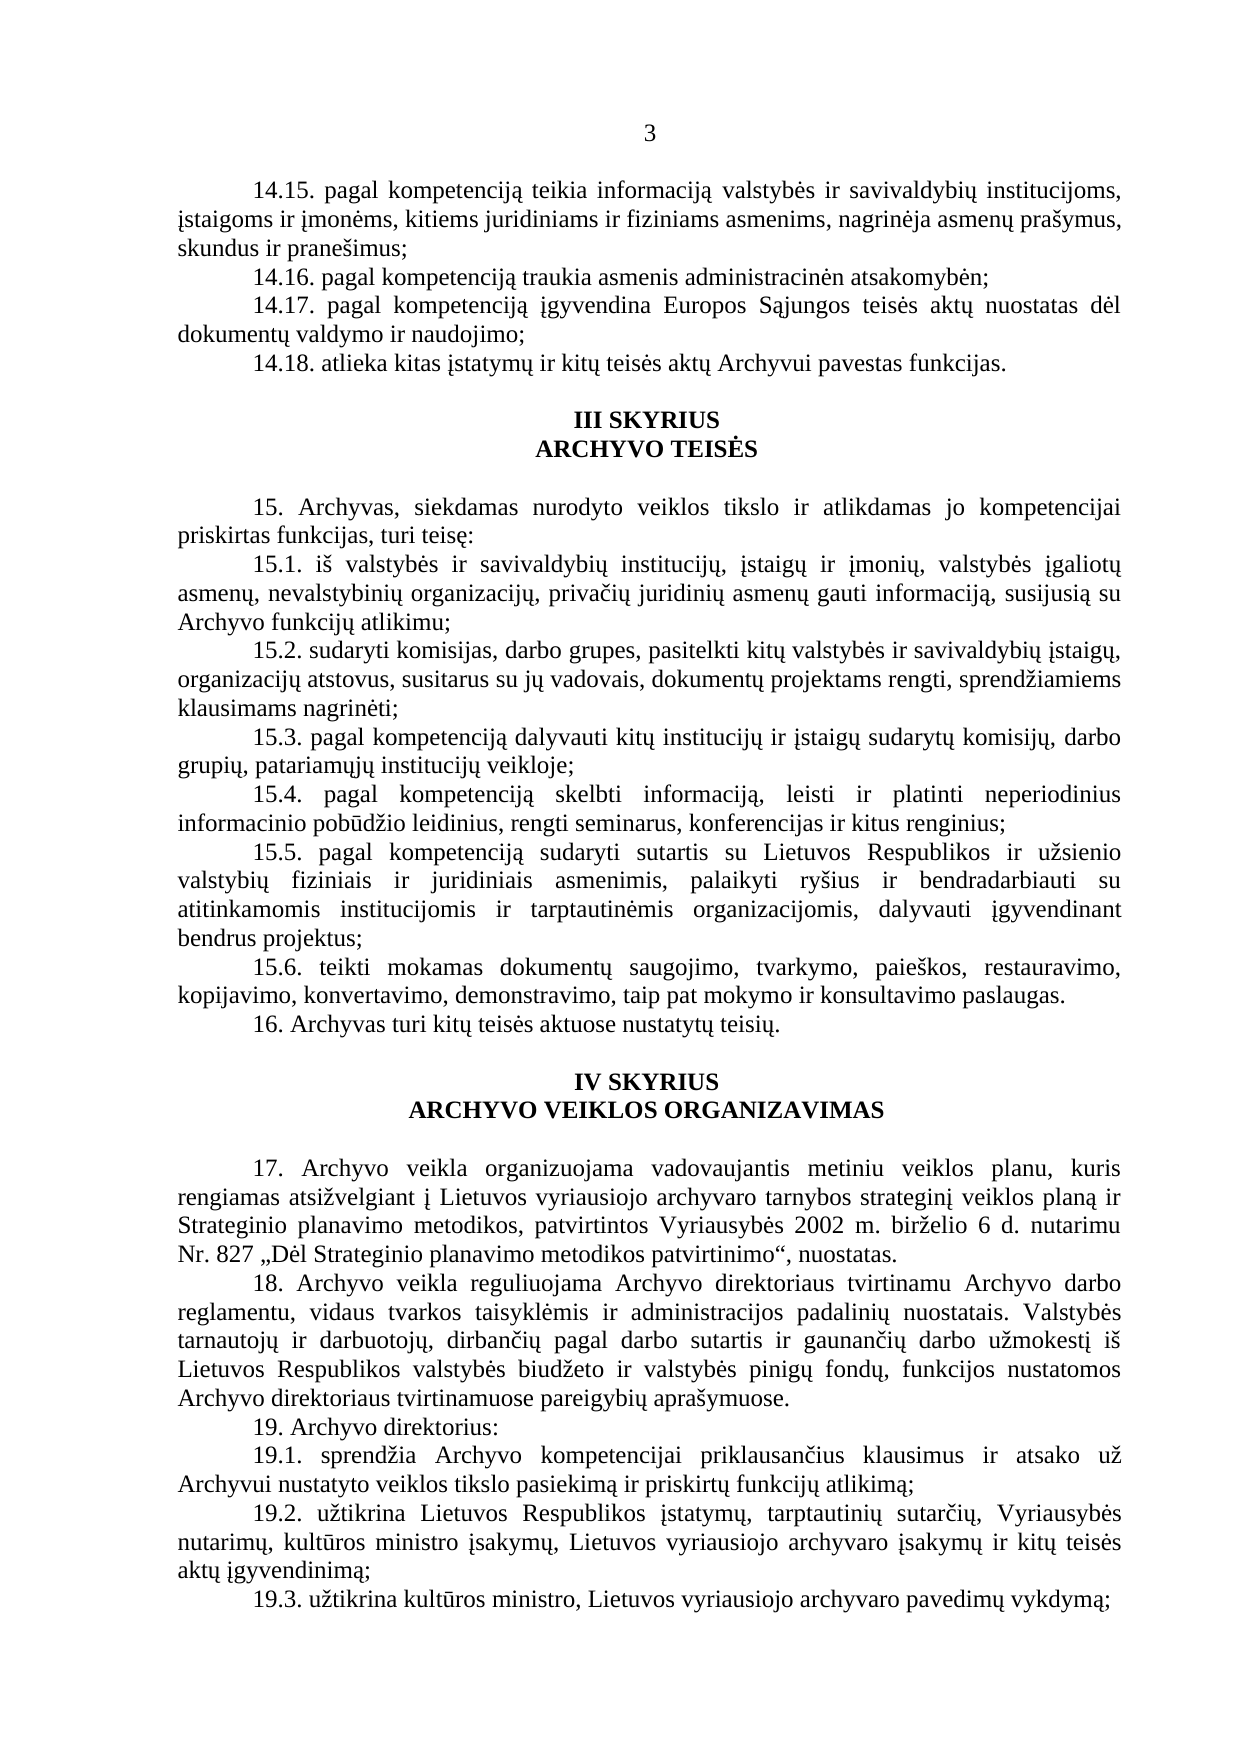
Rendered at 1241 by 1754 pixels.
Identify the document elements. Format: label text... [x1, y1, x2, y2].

text 19.2. užtikrina Lietuvos Respublikos įstatymų, tarptautinių sutarčių, Vyriausybės nutarimų, kultūros ministro įsakymų, Lietuvos vyriausiojo archyvaro įsakymų ir kitų teisės aktų įgyvendinimą; [177, 1498, 1122, 1584]
text 17. Archyvo veikla organizuojama vadovaujantis metiniu veiklos planu, kuris rengiamas atsižvelgiant į Lietuvos vyriausiojo archyvaro tarnybos strateginį veiklos planą ir Strateginio planavimo metodikos, patvirtintos Vyriausybės 2002 m. birželio 6 d. nutarimu Nr. 827 „Dėl Strateginio planavimo metodikos patvirtinimo“, nuostatas. [177, 1153, 1122, 1268]
text IV SKYRIUS [177, 1067, 1122, 1096]
text III SKYRIUS [177, 406, 1122, 434]
text ARCHYVO VEIKLOS ORGANIZAVIMAS [177, 1096, 1122, 1124]
text ARCHYVO TEISĖS [177, 434, 1122, 463]
text 19.3. užtikrina kultūros ministro, Lietuvos vyriausiojo archyvaro pavedimų vykdymą; [177, 1584, 1122, 1613]
text 14.17. pagal kompetenciją įgyvendina Europos Sąjungos teisės aktų nuostatas dėl dokumentų valdymo ir naudojimo; [177, 291, 1122, 348]
text 14.15. pagal kompetenciją teikia informaciją valstybės ir savivaldybių institucijoms, įstaigoms ir įmonėms, kitiems juridiniams ir fiziniams asmenims, nagrinėja asmenų prašymus, skundus ir pranešimus; [177, 176, 1122, 262]
text 15.6. teikti mokamas dokumentų saugojimo, tvarkymo, paieškos, restauravimo, kopijavimo, konvertavimo, demonstravimo, taip pat mokymo ir konsultavimo paslaugas. [177, 952, 1122, 1009]
text 16. Archyvas turi kitų teisės aktuose nustatytų teisių. [177, 1009, 1122, 1038]
text 19.1. sprendžia Archyvo kompetencijai priklausančius klausimus ir atsako už Archyvui nustatyto veiklos tikslo pasiekimą ir priskirtų funkcijų atlikimą; [177, 1441, 1122, 1498]
text 19. Archyvo direktorius: [177, 1412, 1122, 1441]
text 14.16. pagal kompetenciją traukia asmenis administracinėn atsakomybėn; [177, 262, 1122, 291]
text 15.1. iš valstybės ir savivaldybių institucijų, įstaigų ir įmonių, valstybės įgaliotų asmenų, nevalstybinių organizacijų, privačių juridinių asmenų gauti informaciją, susijusią su Archyvo funkcijų atlikimu; [177, 549, 1122, 636]
text 15. Archyvas, siekdamas nurodyto veiklos tikslo ir atlikdamas jo kompetencijai priskirtas funkcijas, turi teisę: [177, 492, 1122, 549]
text 15.4. pagal kompetenciją skelbti informaciją, leisti ir platinti neperiodinius informacinio pobūdžio leidinius, rengti seminarus, konferencijas ir kitus renginius; [177, 779, 1122, 837]
text 15.3. pagal kompetenciją dalyvauti kitų institucijų ir įstaigų sudarytų komisijų, darbo grupių, patariamųjų institucijų veikloje; [177, 722, 1122, 779]
text 18. Archyvo veikla reguliuojama Archyvo direktoriaus tvirtinamu Archyvo darbo reglamentu, vidaus tvarkos taisyklėmis ir administracijos padalinių nuostatais. Valstybės tarnautojų ir darbuotojų, dirbančių pagal darbo sutartis ir gaunančių darbo užmokestį iš Lietuvos Respublikos valstybės biudžeto ir valstybės pinigų fondų, funkcijos nustatomos Archyvo direktoriaus tvirtinamuose pareigybių aprašymuose. [177, 1268, 1122, 1412]
text 14.18. atlieka kitas įstatymų ir kitų teisės aktų Archyvui pavestas funkcijas. [177, 348, 1122, 377]
text 15.5. pagal kompetenciją sudaryti sutartis su Lietuvos Respublikos ir užsienio valstybių fiziniais ir juridiniais asmenimis, palaikyti ryšius ir bendradarbiauti su atitinkamomis institucijomis ir tarptautinėmis organizacijomis, dalyvauti įgyvendinant bendrus projektus; [177, 837, 1122, 952]
text 15.2. sudaryti komisijas, darbo grupes, pasitelkti kitų valstybės ir savivaldybių įstaigų, organizacijų atstovus, susitarus su jų vadovais, dokumentų projektams rengti, sprendžiamiems klausimams nagrinėti; [177, 636, 1122, 722]
